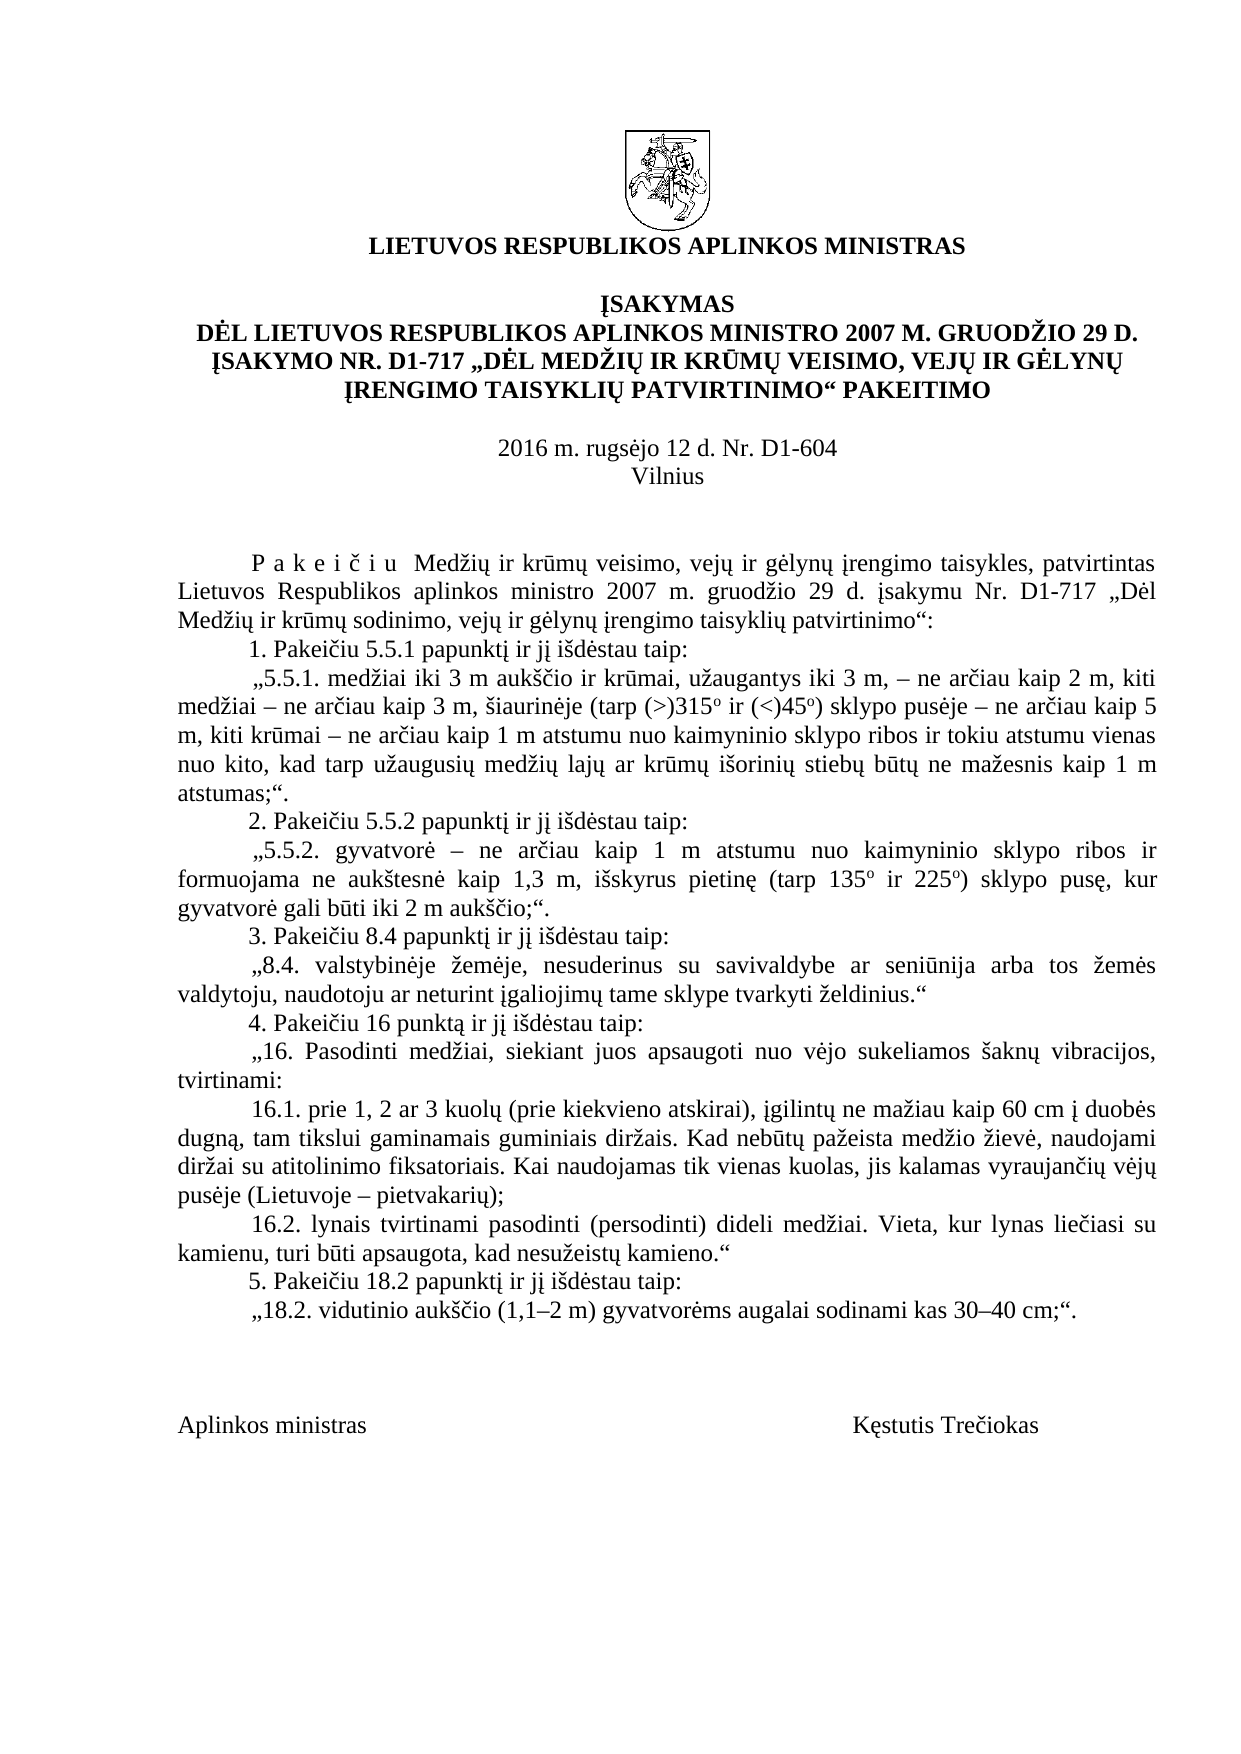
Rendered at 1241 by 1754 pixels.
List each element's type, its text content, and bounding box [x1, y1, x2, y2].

text 16.1. prie 1, 2 ar 3 kuolų (prie kiekvieno atskirai), įgilintų ne mažiau kaip 60 cm į duobės dugną, tam tikslui gaminamais guminiais diržais. Kad nebūtų pažeista medžio žievė, naudojami diržai su atitolinimo fiksatoriais. Kai naudojamas tik vienas kuolas, jis kalamas vyraujančių vėjų pusėje (Lietuvoje – pietvakarių); [177, 1094, 1157, 1209]
text 16.2. lynais tvirtinami pasodinti (persodinti) dideli medžiai. Vieta, kur lynas liečiasi su kamienu, turi būti apsaugota, kad nesužeistų kamieno.“ [177, 1209, 1157, 1266]
text ĮSAKYMAS [177, 289, 1157, 318]
text „18.2. vidutinio aukščio (1,1–2 m) gyvatvorėms augalai sodinami kas 30–40 cm;“. [177, 1295, 1157, 1324]
text „16. Pasodinti medžiai, siekiant juos apsaugoti nuo vėjo sukeliamos šaknų vibracijos, tvirtinami: [177, 1036, 1157, 1094]
text 5. Pakeičiu 18.2 papunktį ir jį išdėstau taip: [177, 1266, 1157, 1295]
text „8.4. valstybinėje žemėje, nesuderinus su savivaldybe ar seniūnija arba tos žemės valdytoju, naudotoju ar neturint įgaliojimų tame sklype tvarkyti želdinius.“ [177, 950, 1157, 1008]
text P a k e i č i u Medžių ir krūmų veisimo, vejų ir gėlynų įrengimo taisykles, patvirtintas Lietuvos Respublikos aplinkos ministro 2007 m. gruodžio 29 d. įsakymu Nr. D1-717 „Dėl Medžių ir krūmų sodinimo, vejų ir gėlynų įrengimo taisyklių patvirtinimo“: [177, 548, 1157, 634]
text „5.5.1. medžiai iki 3 m aukščio ir krūmai, užaugantys iki 3 m, – ne arčiau kaip 2 m, kiti medžiai – ne arčiau kaip 3 m, šiaurinėje (tarp (>)315o ir (<)45o) sklypo pusėje – ne arčiau kaip 5 m, kiti krūmai – ne arčiau kaip 1 m atstumu nuo kaimyninio sklypo ribos ir tokiu atstumu vienas nuo kito, kad tarp užaugusių medžių lajų ar krūmų išorinių stiebų būtų ne mažesnis kaip 1 m atstumas;“. [177, 663, 1157, 806]
text 1. Pakeičiu 5.5.1 papunktį ir jį išdėstau taip: [177, 634, 1157, 663]
text 2. Pakeičiu 5.5.2 papunktį ir jį išdėstau taip: [177, 806, 1157, 835]
text DĖL LIETUVOS RESPUBLIKOS APLINKOS MINISTRO 2007 M. GRUODŽIO 29 D. ĮSAKYMO NR. D1-717 „DĖL MEDŽIŲ IR KRŪMŲ VEISIMO, VEJŲ IR GĖLYNŲ ĮRENGIMO TAISYKLIŲ PATVIRTINIMO“ PAKEITIMO [177, 318, 1157, 404]
text 2016 m. rugsėjo 12 d. Nr. D1-604 [177, 433, 1157, 461]
text Aplinkos ministras Kęstutis Trečiokas [177, 1410, 1157, 1439]
text LIETUVOS RESPUBLIKOS APLINKOS MINISTRAS [177, 231, 1157, 260]
text 3. Pakeičiu 8.4 papunktį ir jį išdėstau taip: [177, 921, 1157, 950]
text „5.5.2. gyvatvorė – ne arčiau kaip 1 m atstumu nuo kaimyninio sklypo ribos ir formuojama ne aukštesnė kaip 1,3 m, išskyrus pietinę (tarp 135o ir 225o) sklypo pusę, kur gyvatvorė gali būti iki 2 m aukščio;“. [177, 835, 1157, 921]
text Vilnius [177, 461, 1157, 490]
text 4. Pakeičiu 16 punktą ir jį išdėstau taip: [177, 1008, 1157, 1036]
